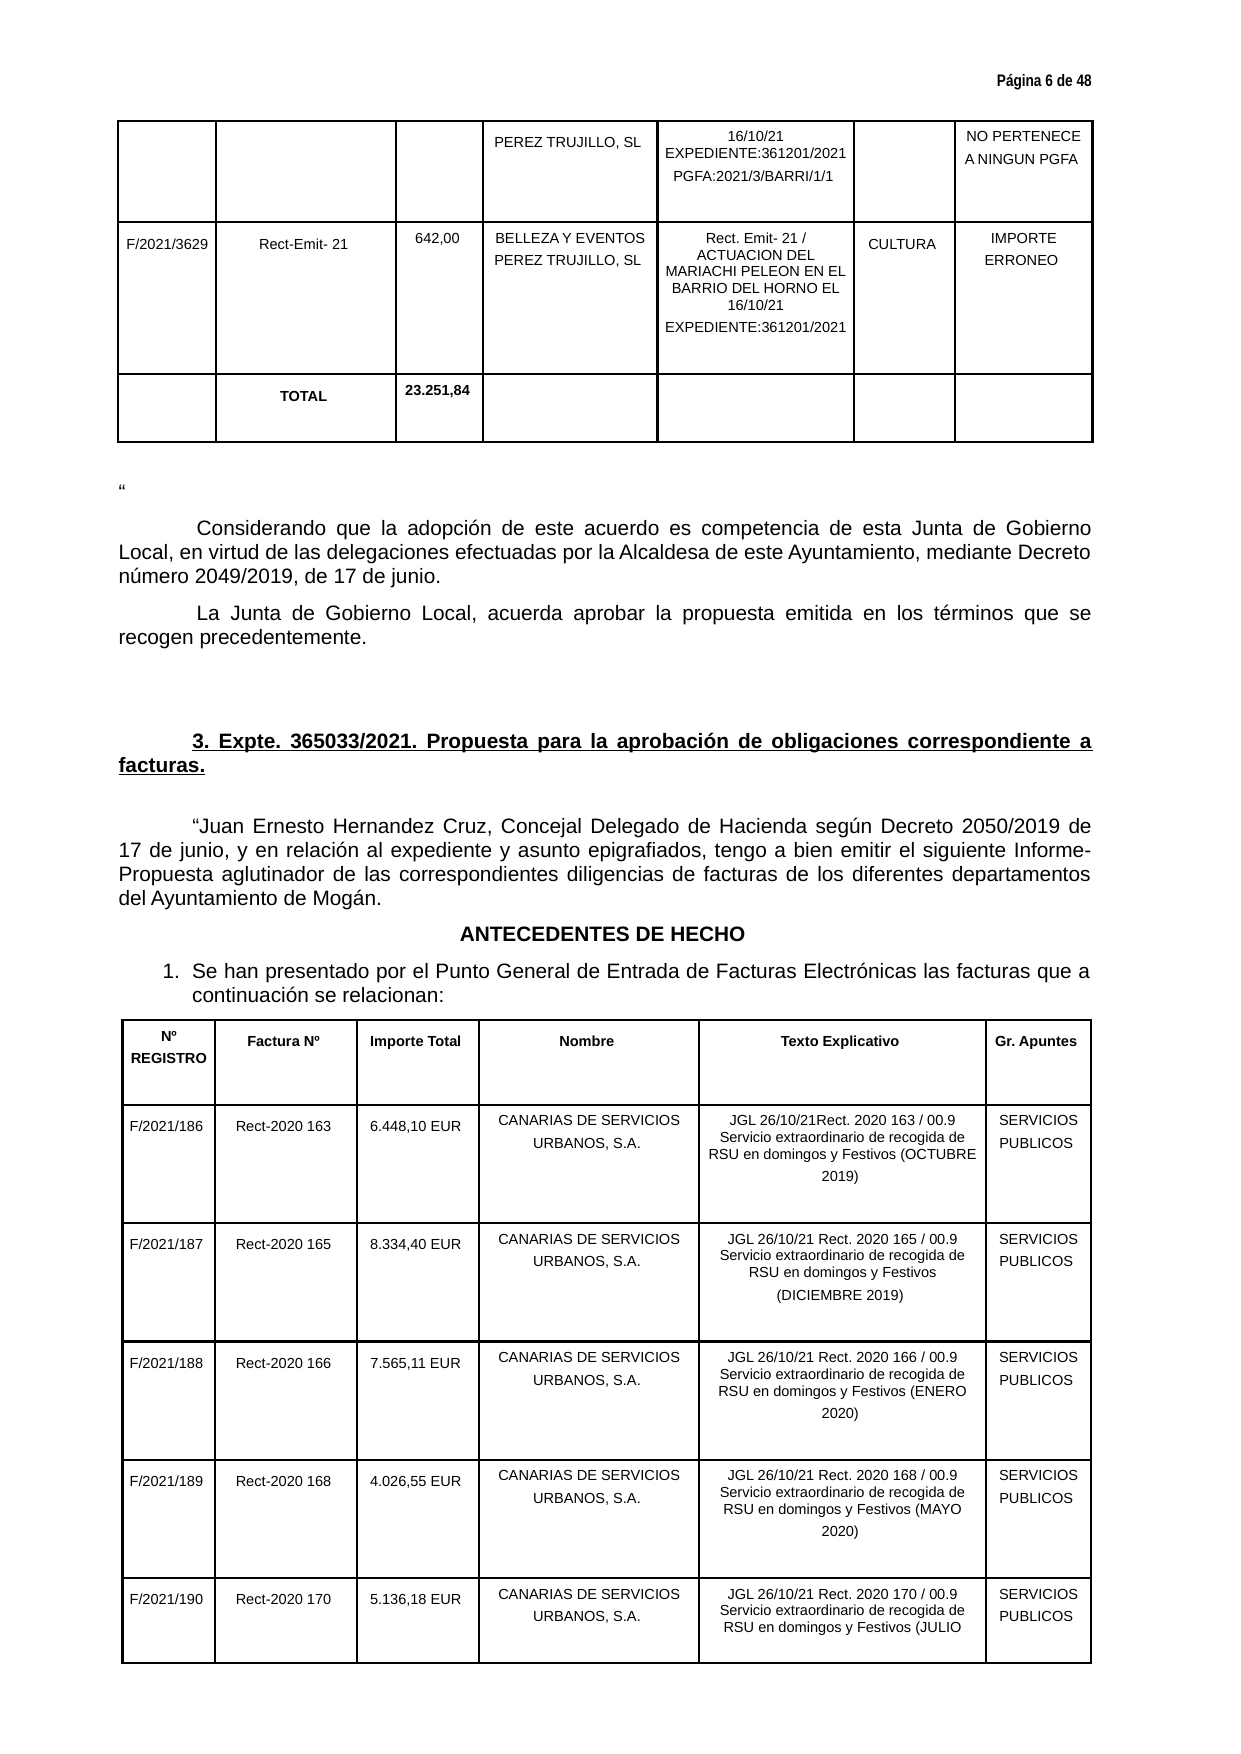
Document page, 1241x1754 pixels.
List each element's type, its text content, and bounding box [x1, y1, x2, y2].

text ANTECEDENTES DE HECHO [118, 922, 1092, 946]
table_cell 16/10/21 EXPEDIENTE:361201/2021 PGFA:2021/3/BARRI/1/1 [659, 122, 853, 221]
table_cell 4.026,55 EUR [358, 1461, 478, 1577]
table_cell 5.136,18 EUR [358, 1579, 478, 1662]
table_cell CANARIAS DE SERVICIOS URBANOS, S.A. [480, 1343, 698, 1459]
table_cell SERVICIOS PUBLICOS [987, 1343, 1090, 1459]
table_cell BELLEZA Y EVENTOS PEREZ TRUJILLO, SL [484, 223, 656, 373]
table_cell SERVICIOS PUBLICOS [987, 1224, 1090, 1340]
table_cell 7.565,11 EUR [358, 1343, 478, 1459]
table_cell [397, 122, 482, 221]
table_cell [855, 122, 954, 221]
table_cell JGL 26/10/21 Rect. 2020 166 / 00.9 Servicio extraordinario de recogida de RSU en domingos y Festivos (ENERO 2020) [700, 1343, 985, 1459]
table_cell [119, 375, 215, 441]
table_cell Rect-2020 166 [216, 1343, 356, 1459]
table_cell SERVICIOS PUBLICOS [987, 1106, 1090, 1222]
text “ [118, 480, 1092, 504]
table_cell [855, 375, 954, 441]
table_cell NO PERTENECE A NINGUN PGFA [956, 122, 1091, 221]
table_cell 8.334,40 EUR [358, 1224, 478, 1340]
table_header Gr. Apuntes [987, 1021, 1090, 1104]
table_header Nº REGISTRO [124, 1021, 214, 1104]
table_cell CULTURA [855, 223, 954, 373]
table_cell [956, 375, 1091, 441]
table_cell F/2021/187 [124, 1224, 214, 1340]
text “Juan Ernesto Hernandez Cruz, Concejal Delegado de Hacienda según Decreto 2050/2019 de 17 de junio, y en relación al expediente y asunto epigrafiados, tengo a bien emitir el siguiente Informe-Propuesta aglutinador de las correspondientes diligencias de facturas de los diferentes departamentos del Ayuntamiento de Mogán. [118, 814, 1092, 909]
table_cell F/2021/3629 [119, 223, 215, 373]
table_cell CANARIAS DE SERVICIOS URBANOS, S.A. [480, 1106, 698, 1222]
table_cell SERVICIOS PUBLICOS [987, 1461, 1090, 1577]
table_cell F/2021/190 [124, 1579, 214, 1662]
table_cell 642,00 [397, 223, 482, 373]
table_cell CANARIAS DE SERVICIOS URBANOS, S.A. [480, 1579, 698, 1662]
table_header Importe Total [358, 1021, 478, 1104]
text Considerando que la adopción de este acuerdo es competencia de esta Junta de Gobierno Local, en virtud de las delegaciones efectuadas por la Alcaldesa de este Ayuntamiento, mediante Decreto número 2049/2019, de 17 de junio. [118, 516, 1092, 588]
table_cell Rect. Emit- 21 / ACTUACION DEL MARIACHI PELEON EN EL BARRIO DEL HORNO EL 16/10/21 EXPEDIENTE:361201/2021 [659, 223, 853, 373]
table_cell F/2021/188 [124, 1343, 214, 1459]
table_cell IMPORTE ERRONEO [956, 223, 1091, 373]
table_header Texto Explicativo [700, 1021, 985, 1104]
table_cell CANARIAS DE SERVICIOS URBANOS, S.A. [480, 1224, 698, 1340]
table_cell [217, 122, 395, 221]
table_cell CANARIAS DE SERVICIOS URBANOS, S.A. [480, 1461, 698, 1577]
table_header Factura Nº [216, 1021, 356, 1104]
text La Junta de Gobierno Local, acuerda aprobar la propuesta emitida en los términos que se recogen precedentemente. [118, 601, 1092, 649]
table_cell JGL 26/10/21Rect. 2020 163 / 00.9 Servicio extraordinario de recogida de RSU en domingos y Festivos (OCTUBRE 2019) [700, 1106, 985, 1222]
table_cell JGL 26/10/21 Rect. 2020 165 / 00.9 Servicio extraordinario de recogida de RSU en domingos y Festivos (DICIEMBRE 2019) [700, 1224, 985, 1340]
table_cell PEREZ TRUJILLO, SL [484, 122, 656, 221]
table_cell [119, 122, 215, 221]
table_cell TOTAL [217, 375, 395, 441]
table_cell JGL 26/10/21 Rect. 2020 170 / 00.9 Servicio extraordinario de recogida de RSU en domingos y Festivos (JULIO [700, 1579, 985, 1662]
table_header Nombre [480, 1021, 698, 1104]
table_cell Rect-2020 165 [216, 1224, 356, 1340]
table_cell F/2021/189 [124, 1461, 214, 1577]
table_cell [659, 375, 853, 441]
table_cell Rect-Emit- 21 [217, 223, 395, 373]
table_cell SERVICIOS PUBLICOS [987, 1579, 1090, 1662]
list Se han presentado por el Punto General de Entrada de Facturas Electrónicas las facturas que a continuación se relacionan: [162, 958, 1092, 1006]
table_cell 23.251,84 [397, 375, 482, 441]
table_cell Rect-2020 163 [216, 1106, 356, 1222]
table_cell F/2021/186 [124, 1106, 214, 1222]
table_cell 6.448,10 EUR [358, 1106, 478, 1222]
table_cell Rect-2020 170 [216, 1579, 356, 1662]
table_cell [484, 375, 656, 441]
text 3. Expte. 365033/2021. Propuesta para la aprobación de obligaciones correspondiente a facturas. [118, 729, 1092, 777]
table_cell Rect-2020 168 [216, 1461, 356, 1577]
table_cell JGL 26/10/21 Rect. 2020 168 / 00.9 Servicio extraordinario de recogida de RSU en domingos y Festivos (MAYO 2020) [700, 1461, 985, 1577]
